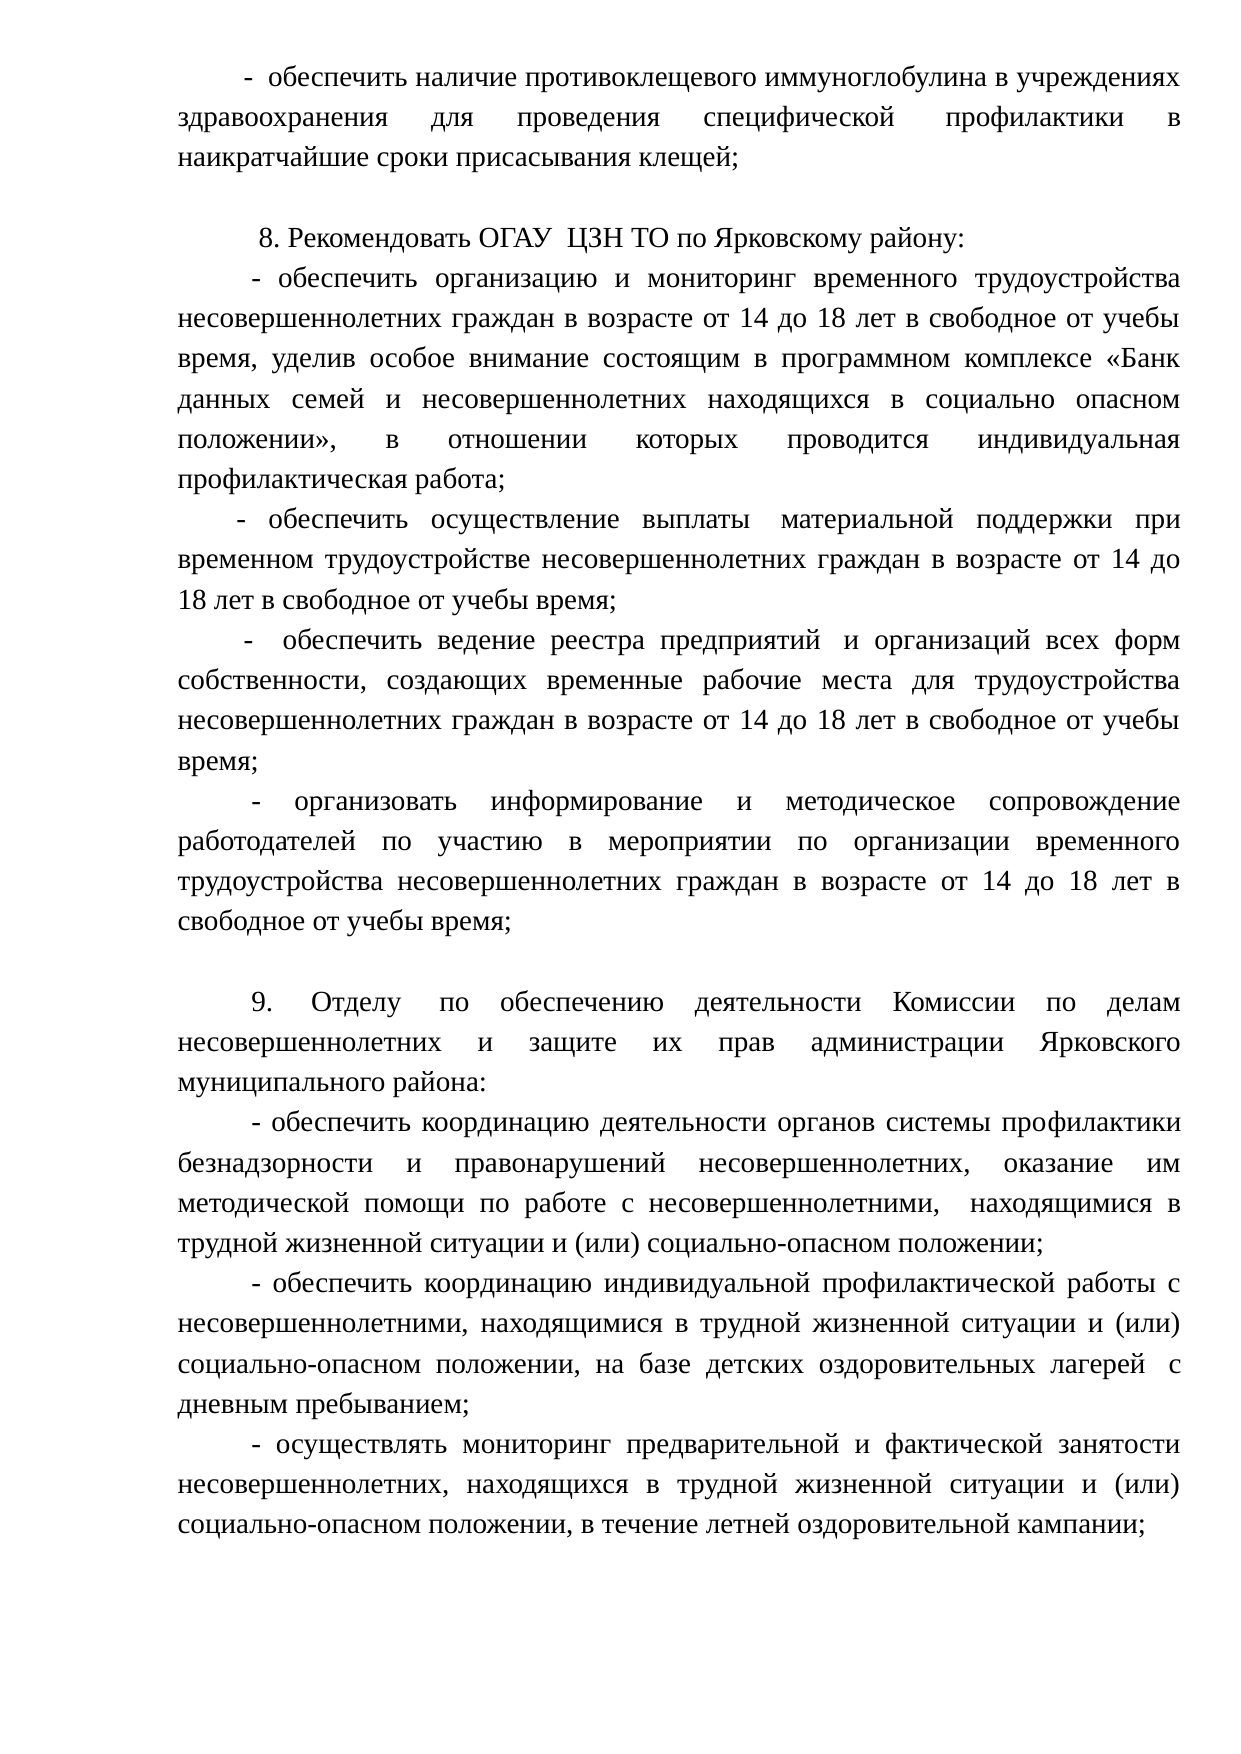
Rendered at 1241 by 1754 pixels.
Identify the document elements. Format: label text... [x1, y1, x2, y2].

text - обеспечить координацию индивидуальной профилактической работы с несовершеннолетними, находящимися в трудной жизненной ситуации и (или) социально-опасном положении, на базе детских оздоровительных лагерей с дневным пребыванием; [177, 1265, 1181, 1419]
text - обеспечить координацию деятельности органов системы про­филактики безнадзорности и правонарушений несовершеннолетних, оказание им методической помощи по работе с несовершеннолетними, находящимися в трудной жизненной ситуации и (или) социально-опасном положении; [177, 1104, 1181, 1259]
text 8. Рекомендовать ОГАУ ЦЗН ТО по Ярковскому району: [177, 220, 1181, 253]
text - обеспечить наличие противоклещевого иммуноглобулина в учреждениях здравоохранения для проведения специфической профилактики в наикратчайшие сроки присасывания клещей; [177, 59, 1181, 173]
text - обеспечить осуществление выплаты материальной поддержки при временном трудоустройстве несовершеннолетних граждан в возрасте от 14 до 18 лет в свободное от учебы время; [177, 501, 1181, 615]
text - обеспечить ведение реестра предприятий и организаций всех форм собственности, создающих временные рабочие места для трудоустройства несовершеннолетних граждан в возрасте от 14 до 18 лет в свободное от учебы время; [177, 622, 1181, 776]
text - организовать информирование и методическое сопровождение работодателей по участию в мероприятии по организации временного трудоустройства несовершеннолетних граждан в возрасте от 14 до 18 лет в свободное от учебы время; [177, 783, 1181, 937]
text - осуществлять мониторинг предварительной и фактической занятости несовершеннолетних, находящихся в трудной жизненной ситуации и (или) социально-опасном положении, в течение летней оздоровительной кампании; [177, 1426, 1181, 1540]
text 9. Отделу по обеспечению деятельности Комиссии по делам несовершеннолетних и защите их прав администрации Ярковского муниципального района: [177, 984, 1181, 1098]
text - обеспечить организацию и мониторинг временного трудоустройства несовершеннолетних граждан в возрасте от 14 до 18 лет в свободное от учебы время, уделив особое внимание состоящим в программном комплексе «Банк данных семей и несовершеннолетних находящихся в социально опасном положении», в отношении которых проводится индивидуальная профилактическая работа; [177, 260, 1181, 495]
